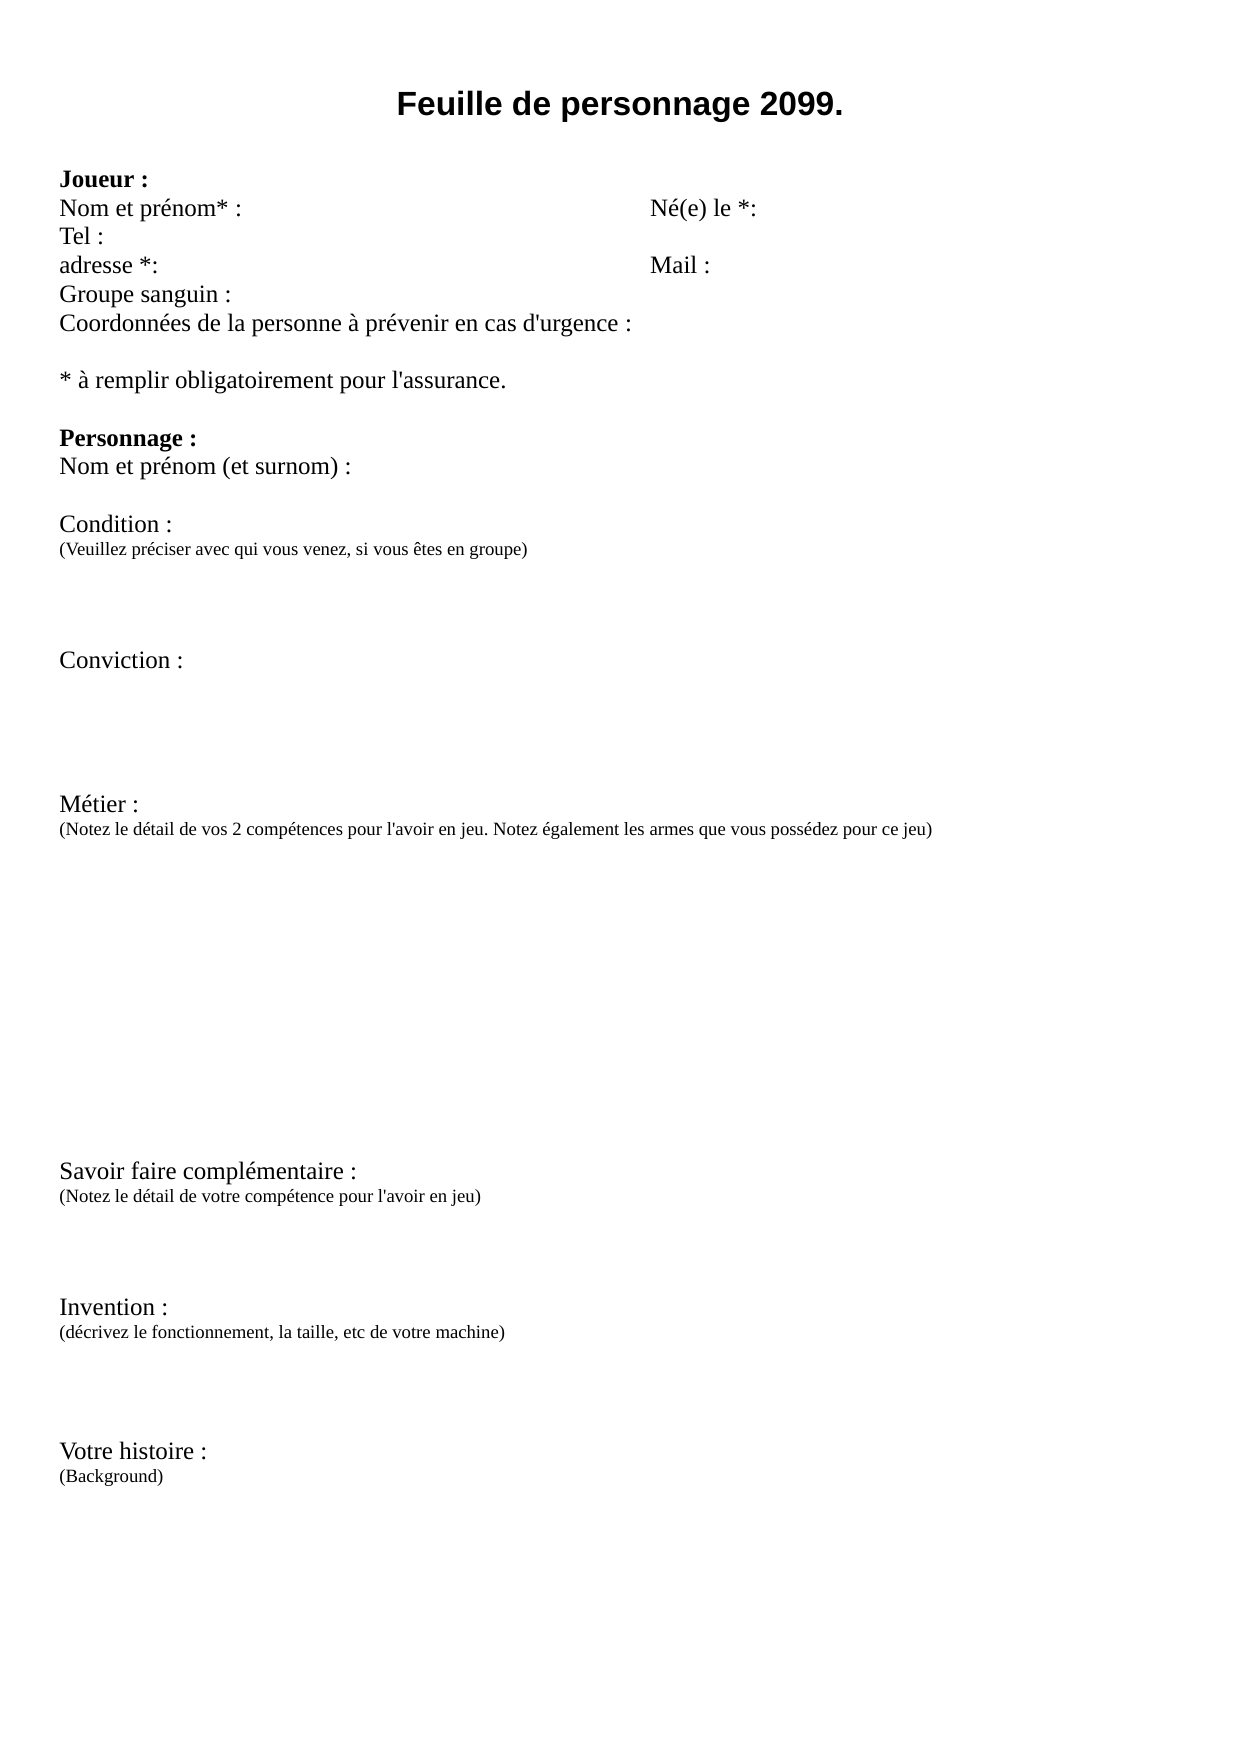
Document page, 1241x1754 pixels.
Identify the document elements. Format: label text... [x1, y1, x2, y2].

text Tel : [59, 221, 1181, 250]
text Coordonnées de la personne à prévenir en cas d'urgence : [59, 308, 1181, 336]
text Personnage : [59, 423, 1181, 451]
text Joueur : [59, 164, 1181, 193]
text adresse *: Mail : [59, 250, 1181, 279]
text Nom et prénom* : Né(e) le *: [59, 193, 1181, 221]
text Conviction : [59, 646, 1181, 674]
text * à remplir obligatoirement pour l'assurance. [59, 365, 1181, 394]
text Condition : (Veuillez préciser avec qui vous venez, si vous êtes en groupe) [59, 509, 1181, 559]
text (Notez le détail de votre compétence pour l'avoir en jeu) [59, 1184, 1181, 1206]
text (décrivez le fonctionnement, la taille, etc de votre machine) [59, 1321, 1181, 1343]
text Invention : [59, 1292, 1181, 1321]
text Votre histoire : (Background) [59, 1436, 1181, 1486]
text Métier : [59, 789, 1181, 818]
text (Notez le détail de vos 2 compétences pour l'avoir en jeu. Notez également les armes que vous possédez pour ce jeu) [59, 818, 1181, 839]
text Savoir faire complémentaire : [59, 1156, 1181, 1184]
text Nom et prénom (et surnom) : [59, 451, 1181, 480]
subtitle Feuille de personnage 2099. [59, 84, 1181, 123]
text Groupe sanguin : [59, 279, 1181, 308]
